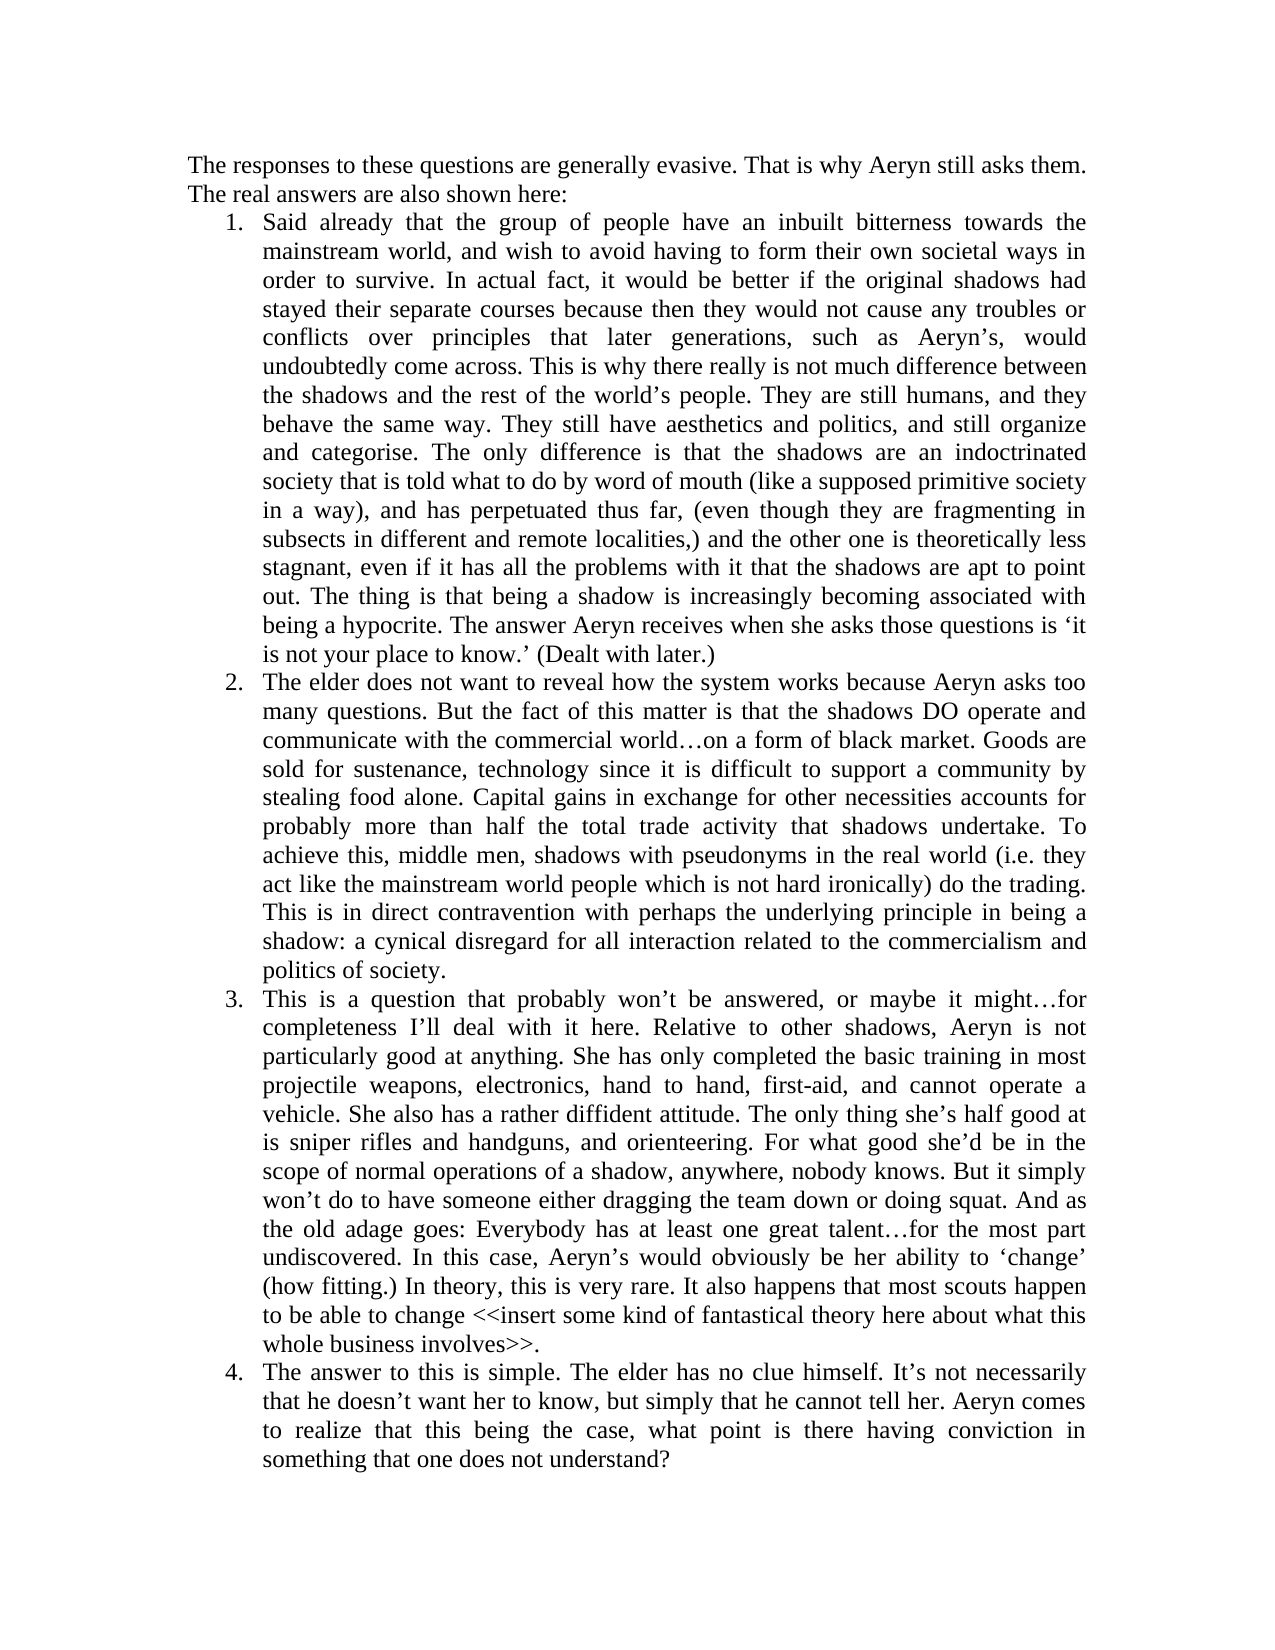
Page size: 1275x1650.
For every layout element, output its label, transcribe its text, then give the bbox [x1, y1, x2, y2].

list The answer to this is simple. The elder has no clue himself. It’s not necessarily that he doesn’t want her to know, but simply that he cannot tell her. Aeryn comes to realize that this being the case, what point is there having conviction in something that one does not understand? [225, 1357, 1087, 1472]
list The elder does not want to reveal how the system works because Aeryn asks too many questions. But the fact of this matter is that the shadows DO operate and communicate with the commercial world…on a form of black market. Goods are sold for sustenance, technology since it is difficult to support a community by stealing food alone. Capital gains in exchange for other necessities accounts for probably more than half the total trade activity that shadows undertake. To achieve this, middle men, shadows with pseudonyms in the real world (i.e. they act like the mainstream world people which is not hard ironically) do the trading. This is in direct contravention with perhaps the underlying principle in being a shadow: a cynical disregard for all interaction related to the commercialism and politics of society. [225, 667, 1087, 984]
text The responses to these questions are generally evasive. That is why Aeryn still asks them. The real answers are also shown here: [187, 150, 1087, 207]
list Said already that the group of people have an inbuilt bitterness towards the mainstream world, and wish to avoid having to form their own societal ways in order to survive. In actual fact, it would be better if the original shadows had stayed their separate courses because then they would not cause any troubles or conflicts over principles that later generations, such as Aeryn’s, would undoubtedly come across. This is why there really is not much difference between the shadows and the rest of the world’s people. They are still humans, and they behave the same way. They still have aesthetics and politics, and still organize and categorise. The only difference is that the shadows are an indoctrinated society that is told what to do by word of mouth (like a supposed primitive society in a way), and has perpetuated thus far, (even though they are fragmenting in subsects in different and remote localities,) and the other one is theoretically less stagnant, even if it has all the problems with it that the shadows are apt to point out. The thing is that being a shadow is increasingly becoming associated with being a hypocrite. The answer Aeryn receives when she asks those questions is ‘it is not your place to know.’ (Dealt with later.) [225, 207, 1087, 667]
list This is a question that probably won’t be answered, or maybe it might…for completeness I’ll deal with it here. Relative to other shadows, Aeryn is not particularly good at anything. She has only completed the basic training in most projectile weapons, electronics, hand to hand, first-aid, and cannot operate a vehicle. She also has a rather diffident attitude. The only thing she’s half good at is sniper rifles and handguns, and orienteering. For what good she’d be in the scope of normal operations of a shadow, anywhere, nobody knows. But it simply won’t do to have someone either dragging the team down or doing squat. And as the old adage goes: Everybody has at least one great talent…for the most part undiscovered. In this case, Aeryn’s would obviously be her ability to ‘change’ (how fitting.) In theory, this is very rare. It also happens that most scouts happen to be able to change <<insert some kind of fantastical theory here about what this whole business involves>>. [225, 984, 1087, 1357]
